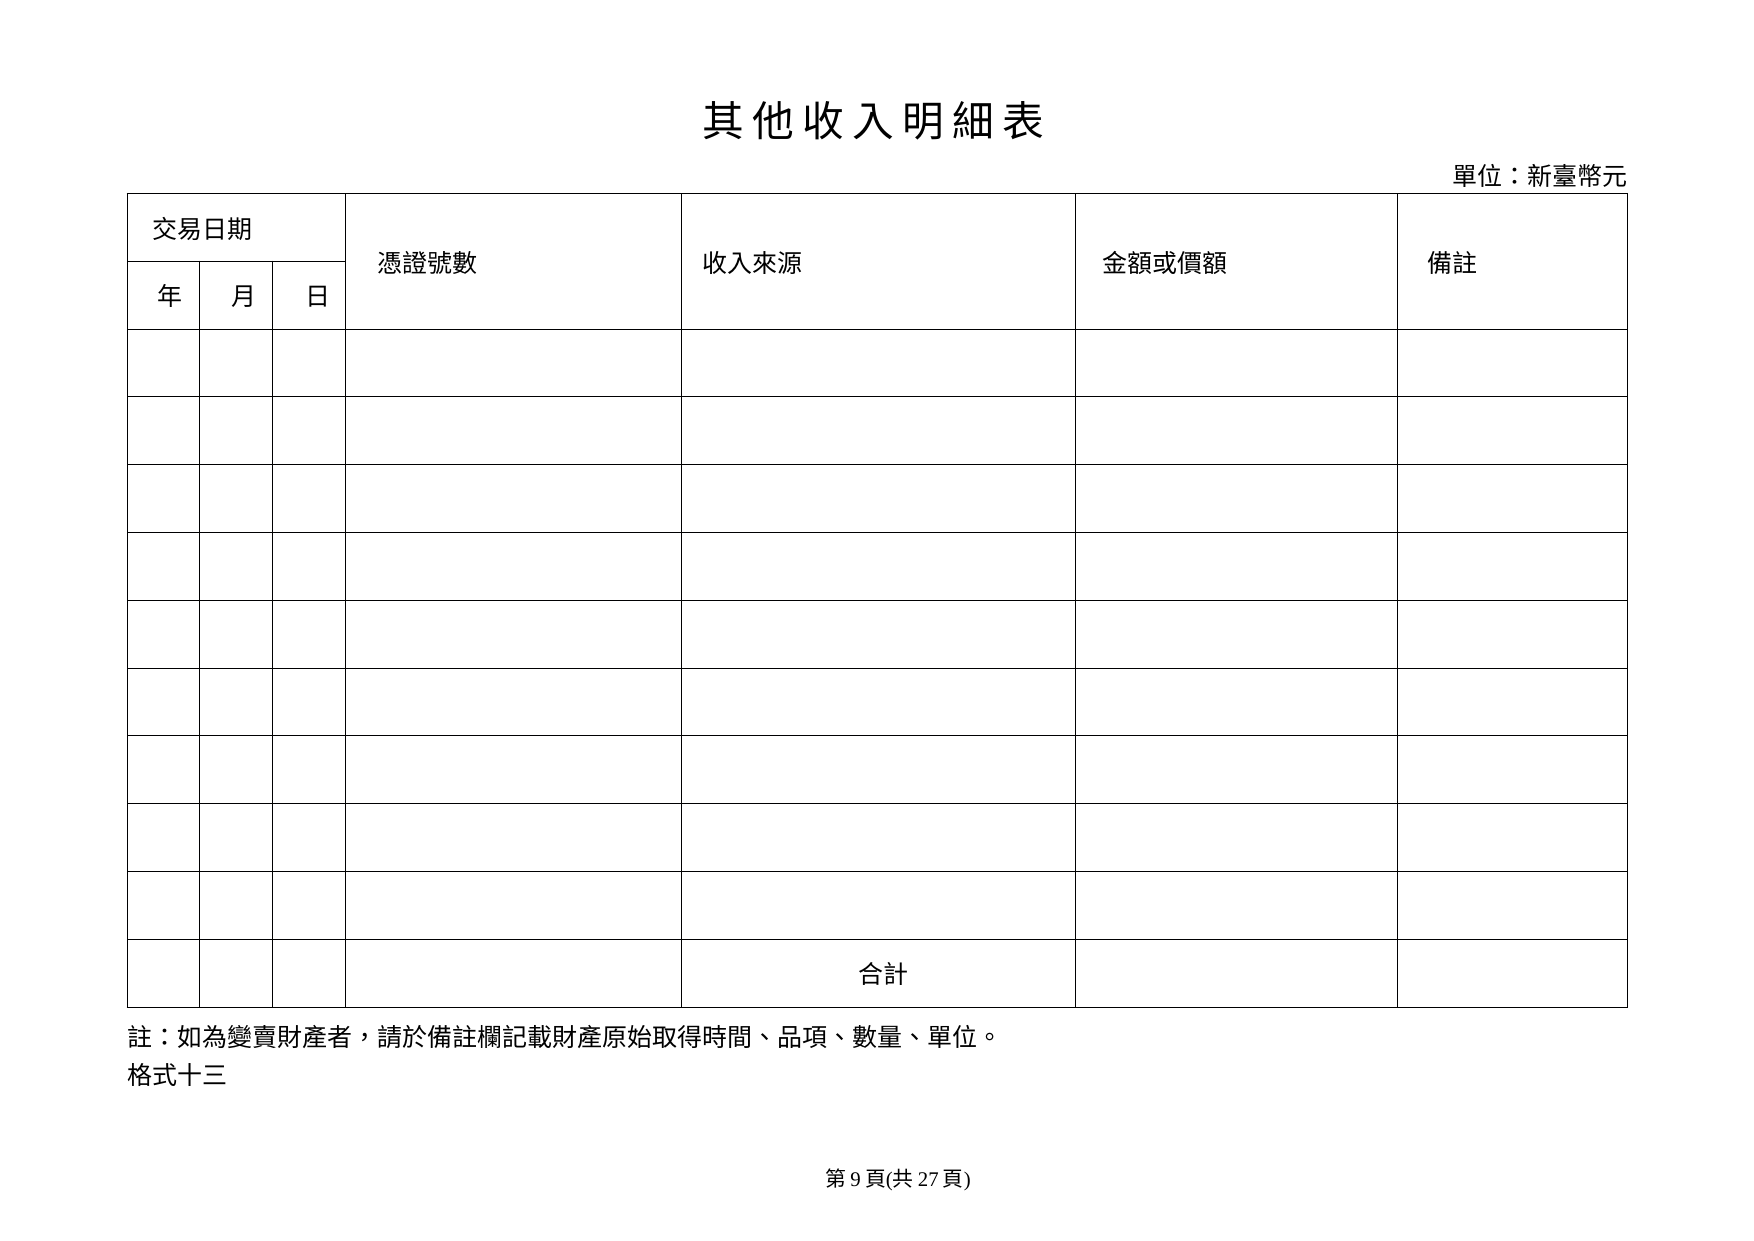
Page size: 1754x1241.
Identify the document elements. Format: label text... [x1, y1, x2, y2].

table_cell [346, 804, 681, 871]
table_cell [1076, 872, 1397, 939]
table_cell [128, 872, 199, 939]
table_cell [128, 736, 199, 803]
table_cell [1398, 669, 1627, 735]
table_cell [273, 330, 345, 396]
table_cell [346, 669, 681, 735]
table_cell [200, 465, 272, 532]
table_cell [273, 533, 345, 600]
table_cell [1398, 940, 1627, 1007]
table_cell [128, 397, 199, 464]
text 其他收入明細表 [127, 80, 1627, 155]
table_cell [1398, 872, 1627, 939]
table_cell [200, 872, 272, 939]
table_cell [682, 669, 1075, 735]
table_cell [273, 397, 345, 464]
table_cell [1076, 397, 1397, 464]
table_cell [346, 533, 681, 600]
table_cell [682, 601, 1075, 667]
table_cell [128, 804, 199, 871]
table_cell [273, 940, 345, 1007]
table_cell [346, 872, 681, 939]
table_cell [273, 804, 345, 871]
table_cell [1076, 940, 1397, 1007]
table_cell [1076, 804, 1397, 871]
table_cell [128, 533, 199, 600]
table_cell 合計 [682, 940, 1075, 1007]
table_cell [682, 872, 1075, 939]
table_cell [346, 736, 681, 803]
table_header 備註 [1398, 194, 1627, 328]
table_cell [682, 465, 1075, 532]
table_cell [1398, 397, 1627, 464]
table_cell [273, 601, 345, 667]
table_cell [1398, 736, 1627, 803]
table_cell [273, 465, 345, 532]
table_header 交易日期 [128, 194, 345, 261]
table_cell [1076, 736, 1397, 803]
text 註：如為變賣財產者，請於備註欄記載財產原始取得時間、品項、數量、單位。 [127, 1017, 1627, 1054]
table_cell [682, 736, 1075, 803]
table_cell [200, 669, 272, 735]
table_cell [682, 330, 1075, 396]
table_cell [346, 330, 681, 396]
table_cell [128, 669, 199, 735]
table_cell [682, 804, 1075, 871]
table_cell [200, 804, 272, 871]
table_cell [1398, 465, 1627, 532]
table_cell [128, 940, 199, 1007]
table_cell 年 [128, 262, 199, 328]
table_header 金額或價額 [1076, 194, 1397, 328]
table_cell [1076, 465, 1397, 532]
table_cell [200, 330, 272, 396]
table_cell [1398, 804, 1627, 871]
table_header 憑證號數 [346, 194, 681, 328]
table_cell 月 [200, 262, 272, 328]
table_cell [200, 397, 272, 464]
table_cell [682, 397, 1075, 464]
table_cell [1398, 533, 1627, 600]
table_cell [682, 533, 1075, 600]
table_cell [1076, 533, 1397, 600]
table_cell [273, 736, 345, 803]
table_cell [128, 601, 199, 667]
table_cell [1398, 330, 1627, 396]
table_cell [346, 601, 681, 667]
table_cell [1076, 601, 1397, 667]
table_cell [346, 465, 681, 532]
table_header 收入來源 [682, 194, 1075, 328]
table_cell [128, 465, 199, 532]
table_cell [273, 872, 345, 939]
table_cell [128, 330, 199, 396]
table_cell [346, 940, 681, 1007]
table_cell [200, 940, 272, 1007]
table_cell [273, 669, 345, 735]
text 單位：新臺幣元 [127, 155, 1627, 193]
table_cell [200, 601, 272, 667]
table_cell 日 [273, 262, 345, 328]
table_cell [1398, 601, 1627, 667]
table_cell [346, 397, 681, 464]
table_cell [200, 533, 272, 600]
text 格式十三 [127, 1054, 1627, 1092]
table_cell [1076, 669, 1397, 735]
table_cell [200, 736, 272, 803]
table_cell [1076, 330, 1397, 396]
